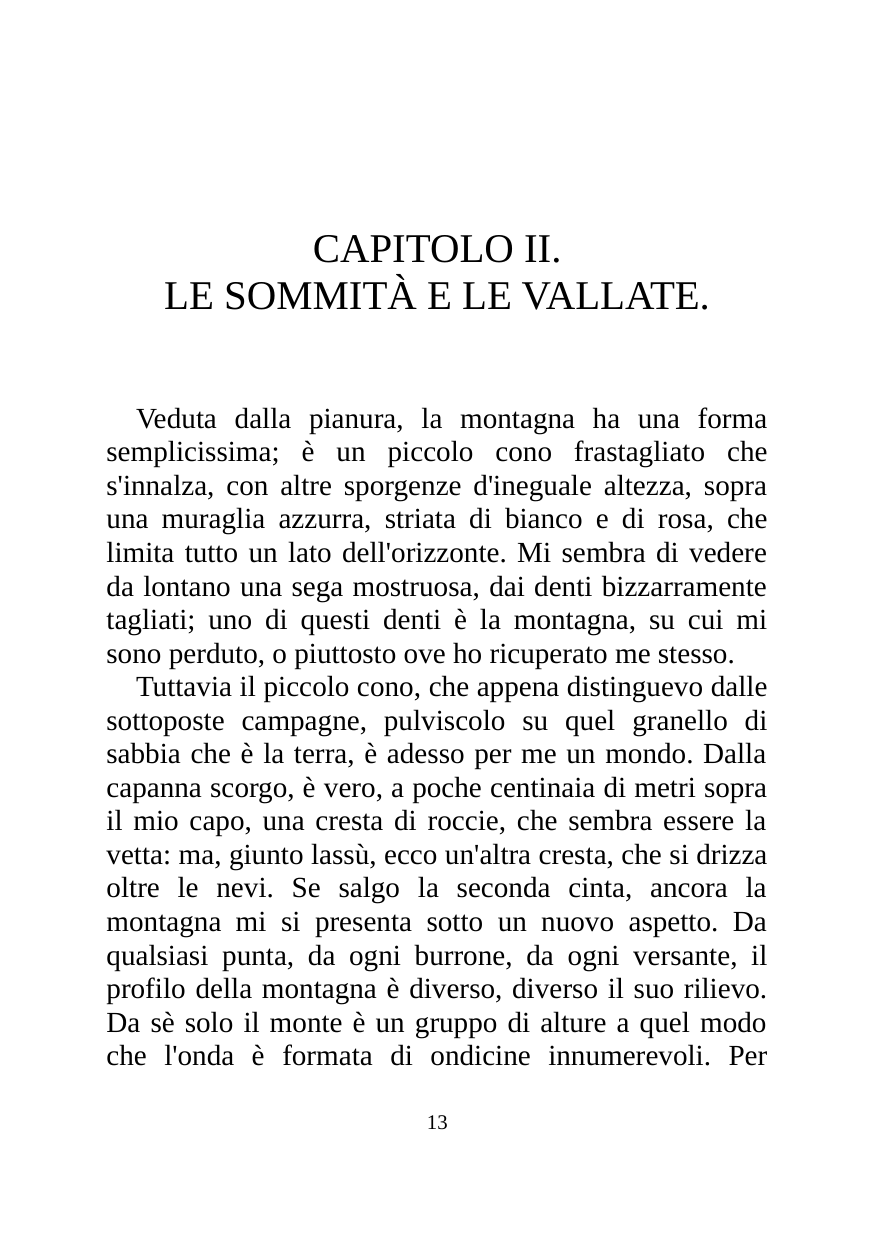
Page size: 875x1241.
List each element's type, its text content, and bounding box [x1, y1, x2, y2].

text Veduta dalla pianura, la montagna ha una forma semplicissima; è un piccolo cono frastagliato che s'innalza, con altre sporgenze d'ineguale altezza, sopra una muraglia azzurra, striata di bianco e di rosa, che limita tutto un lato dell'orizzonte. Mi sembra di vedere da lontano una sega mostruosa, dai denti bizzarramente tagliati; uno di questi denti è la montagna, su cui mi sono perduto, o piuttosto ove ho ricuperato me stesso. [106, 401, 768, 669]
text Tuttavia il piccolo cono, che appena distinguevo dalle sottoposte campagne, pulviscolo su quel granello di sabbia che è la terra, è adesso per me un mondo. Dalla capanna scorgo, è vero, a poche centinaia di metri sopra il mio capo, una cresta di roccie, che sembra essere la vetta: ma, giunto lassù, ecco un'altra cresta, che si drizza oltre le nevi. Se salgo la seconda cinta, ancora la montagna mi si presenta sotto un nuovo aspetto. Da qualsiasi punta, da ogni burrone, da ogni versante, il profilo della montagna è diverso, diverso il suo rilievo. Da sè solo il monte è un gruppo di alture a quel modo che l'onda è formata di ondicine innumerevoli. Per [106, 669, 768, 1072]
subtitle CAPITOLO II. LE SOMMITÀ E LE VALLATE. [106, 224, 768, 318]
